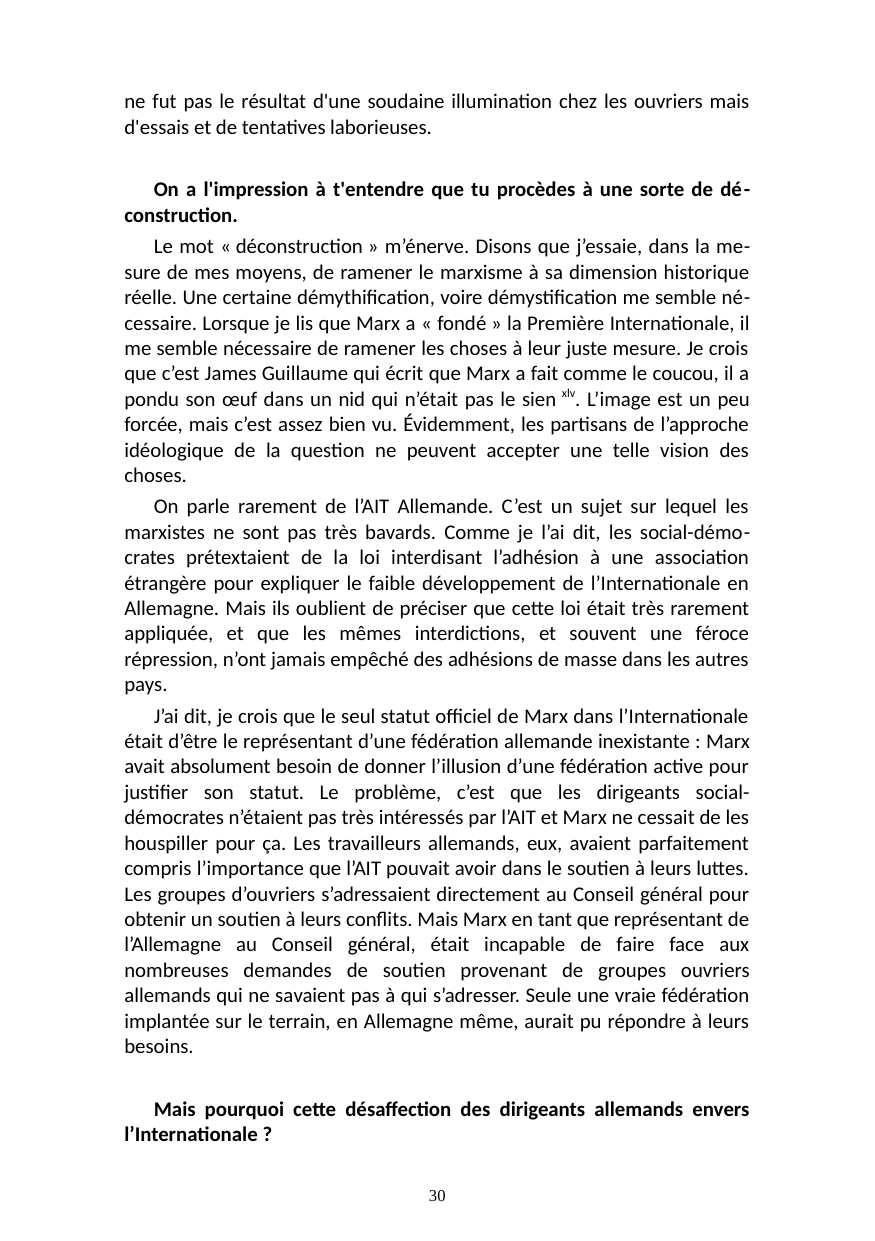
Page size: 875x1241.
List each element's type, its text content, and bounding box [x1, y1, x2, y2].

text J’ai dit, je crois que le seul statut officiel de Marx dans l’Internationale était d’être le re­présentant d’une fédération allemande inexistante : Marx avait absolument besoin de donner l’illusion d’une fédération active pour justifier son sta­tut. Le problème, c’est que les dirigeants social-démocrates n’étaient pas très intéressés par l’AIT et Marx ne cessait de les houspiller pour ça. Les travailleurs allemands, eux, avaient parfaitement compris l’importance que l’AIT pouvait avoir dans le soutien à leurs luttes. Les groupes d’ou­vriers s’adressaient directement au Conseil général pour obtenir un sou­tien à leurs conflits. Mais Marx en tant que représentant de l’Allemagne au Conseil général, était incapable de faire face aux nombreuses de­mandes de soutien provenant de groupes ouvriers allemands qui ne sa­vaient pas à qui s’adresser. Seule une vraie fédération implantée sur le terrain, en Allemagne même, aurait pu répondre à leurs besoins. [124, 703, 750, 1059]
text Le mot « déconstruction » m’énerve. Disons que j’essaie, dans la me­sure de mes moyens, de ramener le marxisme à sa dimension historique réelle. Une certaine démythification, voire démystification me semble né­cessaire. Lorsque je lis que Marx a « fondé » la Première Internationale, il me semble nécessaire de ramener les choses à leur juste mesure. Je crois que c’est James Guillaume qui écrit que Marx a fait comme le coucou, il a pondu son œuf dans un nid qui n’était pas le sien . L’image est un peu forcée, mais c’est assez bien vu. Évidemment, les partisans de l’approche idéologique de la question ne peuvent accepter une telle vision des choses. [124, 233, 750, 488]
text On parle rarement de l’AIT Allemande. C’est un sujet sur lequel les marxistes ne sont pas très bavards. Comme je l’ai dit, les social-démo­crates prétextaient de la loi interdisant l’adhésion à une association étrangère pour expliquer le faible développement de l’Internationale en Alle­magne. Mais ils oublient de préciser que cette loi était très rarement ap­pliquée, et que les mêmes interdictions, et souvent une féroce répression, n’ont jamais empêché des adhésions de masse dans les autres pays. [124, 493, 750, 697]
text On a l'impression à t'entendre que tu procèdes à une sorte de dé­construction. [124, 177, 750, 227]
text Mais pourquoi cette désaffection des dirigeants allemands envers l’Internationale ? [124, 1096, 750, 1147]
text ne fut pas le résultat d'une soudaine illumination chez les ouvriers mais d'essais et de tentatives laborieuses. [124, 88, 750, 139]
